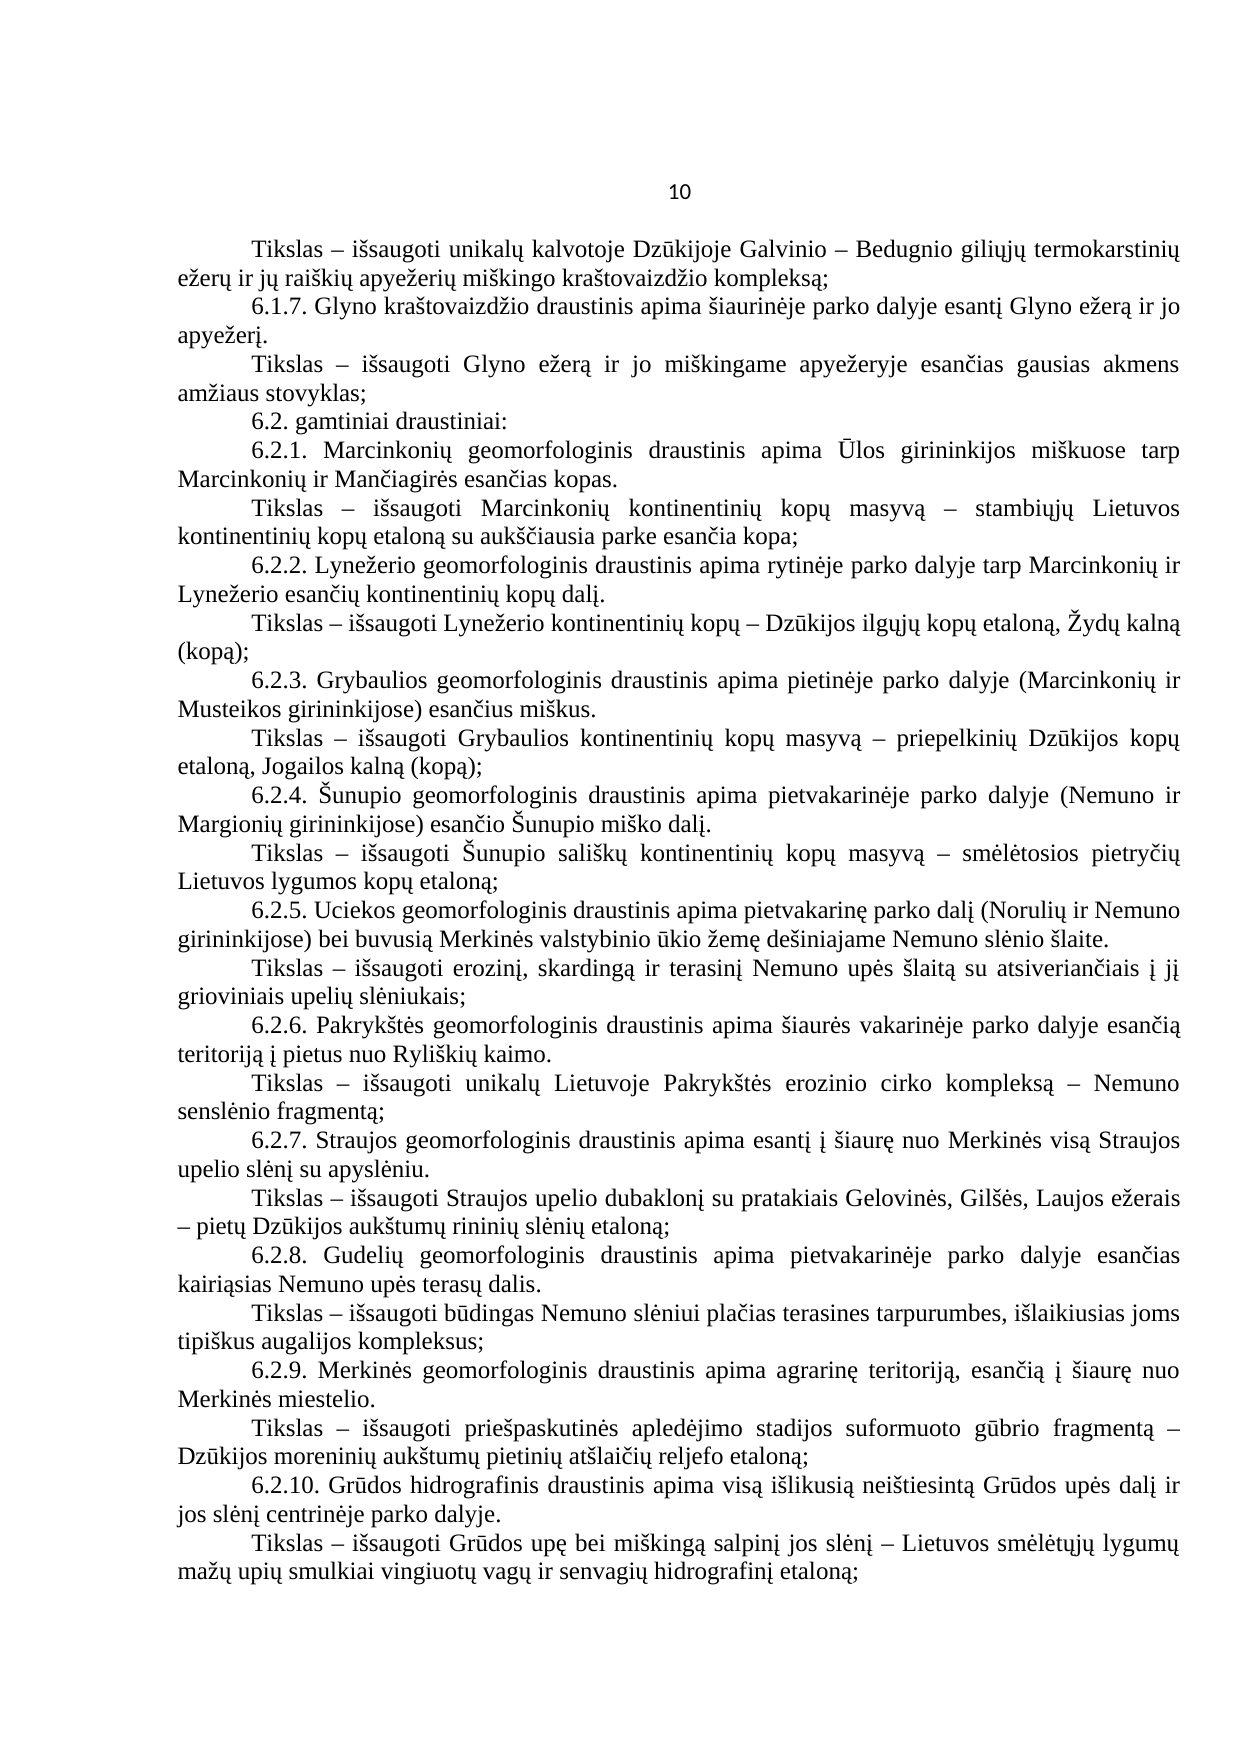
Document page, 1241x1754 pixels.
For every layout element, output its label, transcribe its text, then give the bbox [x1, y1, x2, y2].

text Tikslas – išsaugoti unikalų kalvotoje Dzūkijoje Galvinio – Bedugnio giliųjų termokarstinių ežerų ir jų raiškių apyežerių miškingo kraštovaizdžio kompleksą; [177, 234, 1181, 291]
text 6.2.8. Gudelių geomorfologinis draustinis apima pietvakarinėje parko dalyje esančias kairiąsias Nemuno upės terasų dalis. [177, 1240, 1181, 1298]
text Tikslas – išsaugoti priešpaskutinės apledėjimo stadijos suformuoto gūbrio fragmentą – Dzūkijos moreninių aukštumų pietinių atšlaičių reljefo etaloną; [177, 1413, 1181, 1470]
text 6.2.10. Grūdos hidrografinis draustinis apima visą išlikusią neištiesintą Grūdos upės dalį ir jos slėnį centrinėje parko dalyje. [177, 1470, 1181, 1528]
text 6.2.9. Merkinės geomorfologinis draustinis apima agrarinę teritoriją, esančią į šiaurę nuo Merkinės miestelio. [177, 1355, 1181, 1413]
text 6.2. gamtiniai draustiniai: [177, 406, 1181, 435]
text Tikslas – išsaugoti unikalų Lietuvoje Pakrykštės erozinio cirko kompleksą – Nemuno senslėnio fragmentą; [177, 1068, 1181, 1125]
text 6.2.7. Straujos geomorfologinis draustinis apima esantį į šiaurę nuo Merkinės visą Straujos upelio slėnį su apyslėniu. [177, 1125, 1181, 1183]
text Tikslas – išsaugoti Grūdos upę bei miškingą salpinį jos slėnį – Lietuvos smėlėtųjų lygumų mažų upių smulkiai vingiuotų vagų ir senvagių hidrografinį etaloną; [177, 1528, 1181, 1585]
text 6.2.2. Lynežerio geomorfologinis draustinis apima rytinėje parko dalyje tarp Marcinkonių ir Lynežerio esančių kontinentinių kopų dalį. [177, 550, 1181, 608]
text 6.2.1. Marcinkonių geomorfologinis draustinis apima Ūlos girininkijos miškuose tarp Marcinkonių ir Mančiagirės esančias kopas. [177, 435, 1181, 493]
text 6.2.4. Šunupio geomorfologinis draustinis apima pietvakarinėje parko dalyje (Nemuno ir Margionių girininkijose) esančio Šunupio miško dalį. [177, 780, 1181, 838]
text 6.2.3. Grybaulios geomorfologinis draustinis apima pietinėje parko dalyje (Marcinkonių ir Musteikos girininkijose) esančius miškus. [177, 665, 1181, 723]
text Tikslas – išsaugoti Grybaulios kontinentinių kopų masyvą – priepelkinių Dzūkijos kopų etaloną, Jogailos kalną (kopą); [177, 723, 1181, 780]
text 6.1.7. Glyno kraštovaizdžio draustinis apima šiaurinėje parko dalyje esantį Glyno ežerą ir jo apyežerį. [177, 291, 1181, 349]
text Tikslas – išsaugoti Straujos upelio dubaklonį su pratakiais Gelovinės, Gilšės, Laujos ežerais – pietų Dzūkijos aukštumų rininių slėnių etaloną; [177, 1183, 1181, 1240]
text Tikslas – išsaugoti Lynežerio kontinentinių kopų – Dzūkijos ilgųjų kopų etaloną, Žydų kalną (kopą); [177, 608, 1181, 665]
text 6.2.6. Pakrykštės geomorfologinis draustinis apima šiaurės vakarinėje parko dalyje esančią teritoriją į pietus nuo Ryliškių kaimo. [177, 1010, 1181, 1068]
text Tikslas – išsaugoti Šunupio sališkų kontinentinių kopų masyvą – smėlėtosios pietryčių Lietuvos lygumos kopų etaloną; [177, 838, 1181, 895]
text 6.2.5. Uciekos geomorfologinis draustinis apima pietvakarinę parko dalį (Norulių ir Nemuno girininkijose) bei buvusią Merkinės valstybinio ūkio žemę dešiniajame Nemuno slėnio šlaite. [177, 895, 1181, 953]
text Tikslas – išsaugoti erozinį, skardingą ir terasinį Nemuno upės šlaitą su atsiveriančiais į jį grioviniais upelių slėniukais; [177, 953, 1181, 1010]
text Tikslas – išsaugoti būdingas Nemuno slėniui plačias terasines tarpurumbes, išlaikiusias joms tipiškus augalijos kompleksus; [177, 1298, 1181, 1355]
text Tikslas – išsaugoti Glyno ežerą ir jo miškingame apyežeryje esančias gausias akmens amžiaus stovyklas; [177, 349, 1181, 406]
text Tikslas – išsaugoti Marcinkonių kontinentinių kopų masyvą – stambiųjų Lietuvos kontinentinių kopų etaloną su aukščiausia parke esančia kopa; [177, 493, 1181, 550]
